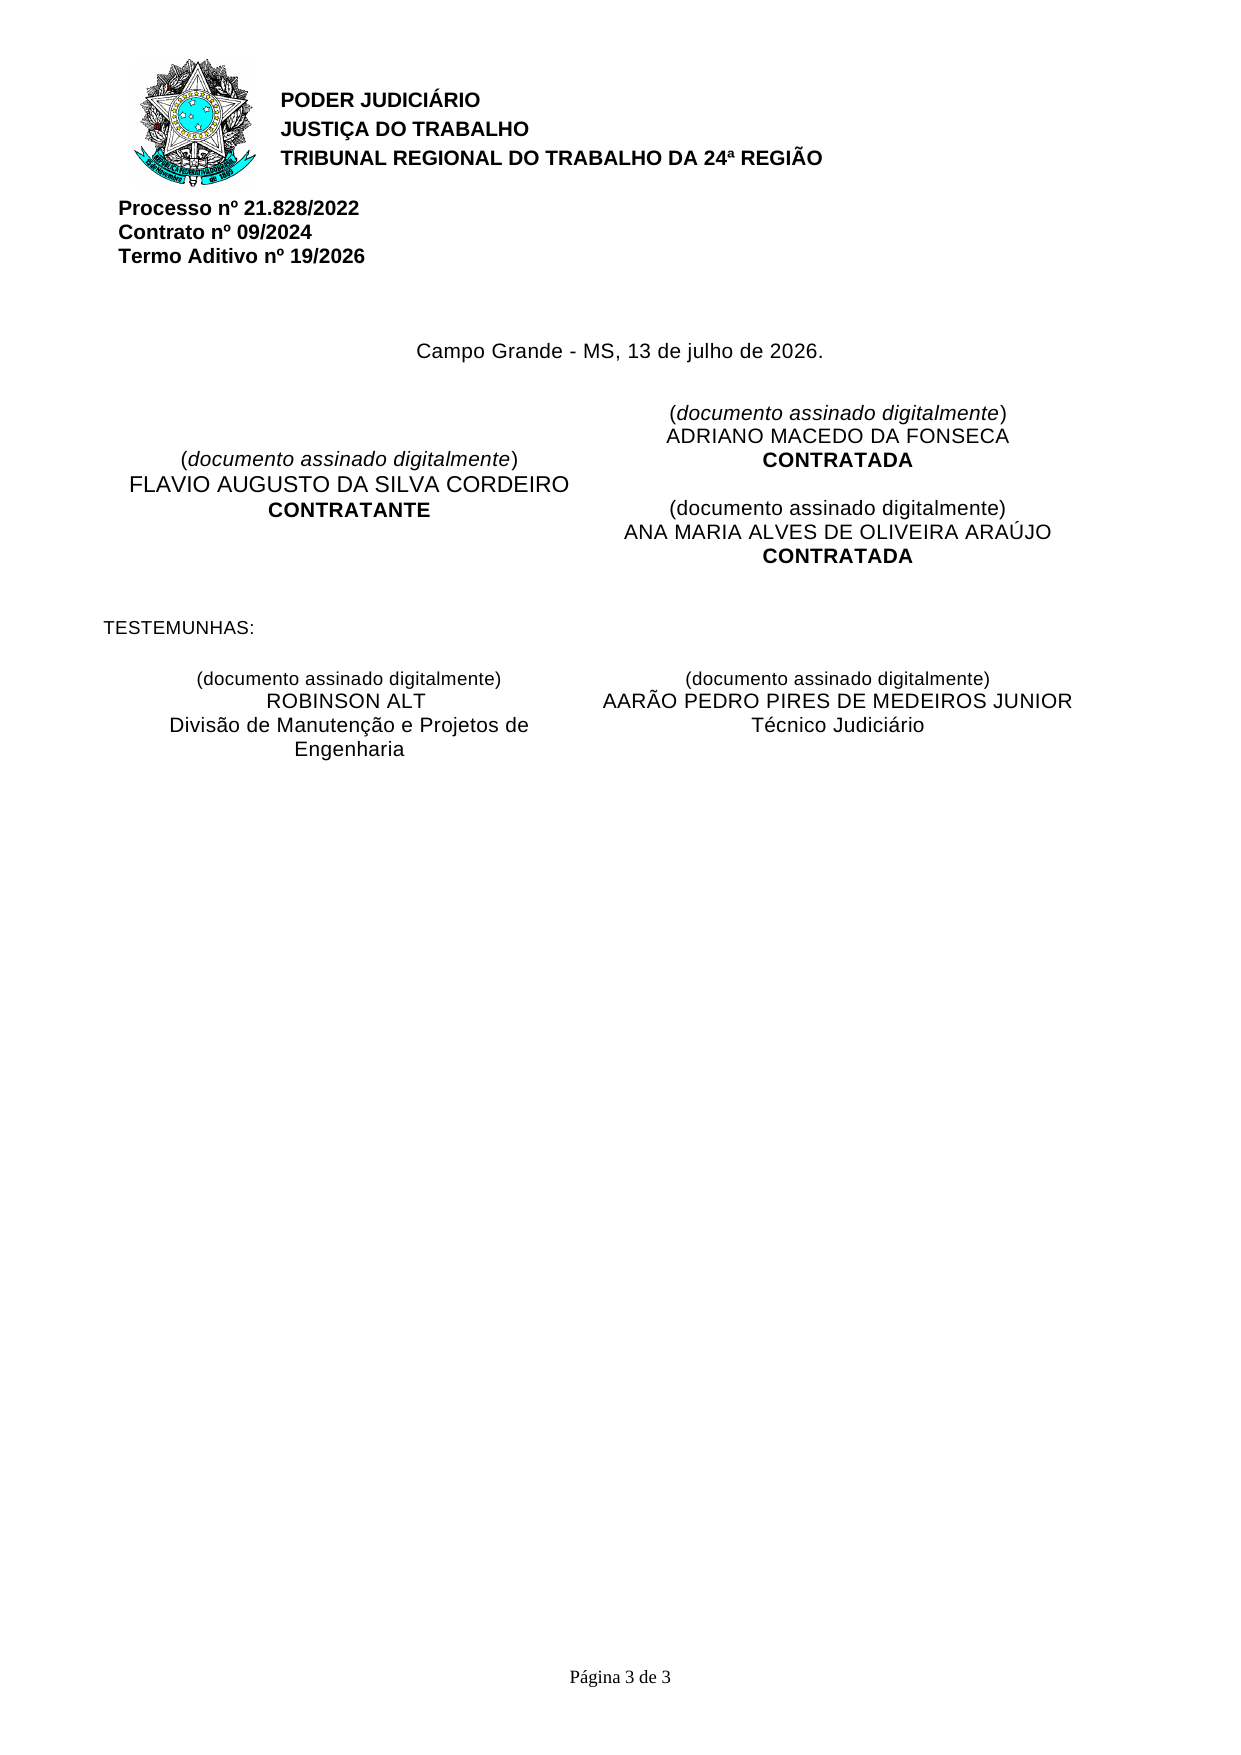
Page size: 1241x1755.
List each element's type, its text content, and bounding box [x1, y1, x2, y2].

text TESTEMUNHAS: [103, 617, 1119, 639]
text Campo Grande - MS, 13 de julho de 2026. [118, 339, 1122, 363]
table_header (documento assinado digitalmente) AARÃO PEDRO PIRES DE MEDEIROS JUNIOR Técnico Judiciário [598, 639, 1096, 790]
table_cell [598, 593, 1096, 617]
table_header (documento assinado digitalmente) ADRIANO MACEDO DA FONSECA CONTRATADA (documento assinado digitalmente) ANA MARIA ALVES DE OLIVEIRA ARAÚJO CONTRATADA [598, 375, 1096, 593]
table_cell [118, 593, 598, 617]
table_header (documento assinado digitalmente) FLAVIO AUGUSTO DA SILVA CORDEIRO CONTRATANTE [118, 375, 598, 593]
table_header (documento assinado digitalmente) ROBINSON ALT Divisão de Manutenção e Projetos de Engenharia [118, 639, 598, 790]
